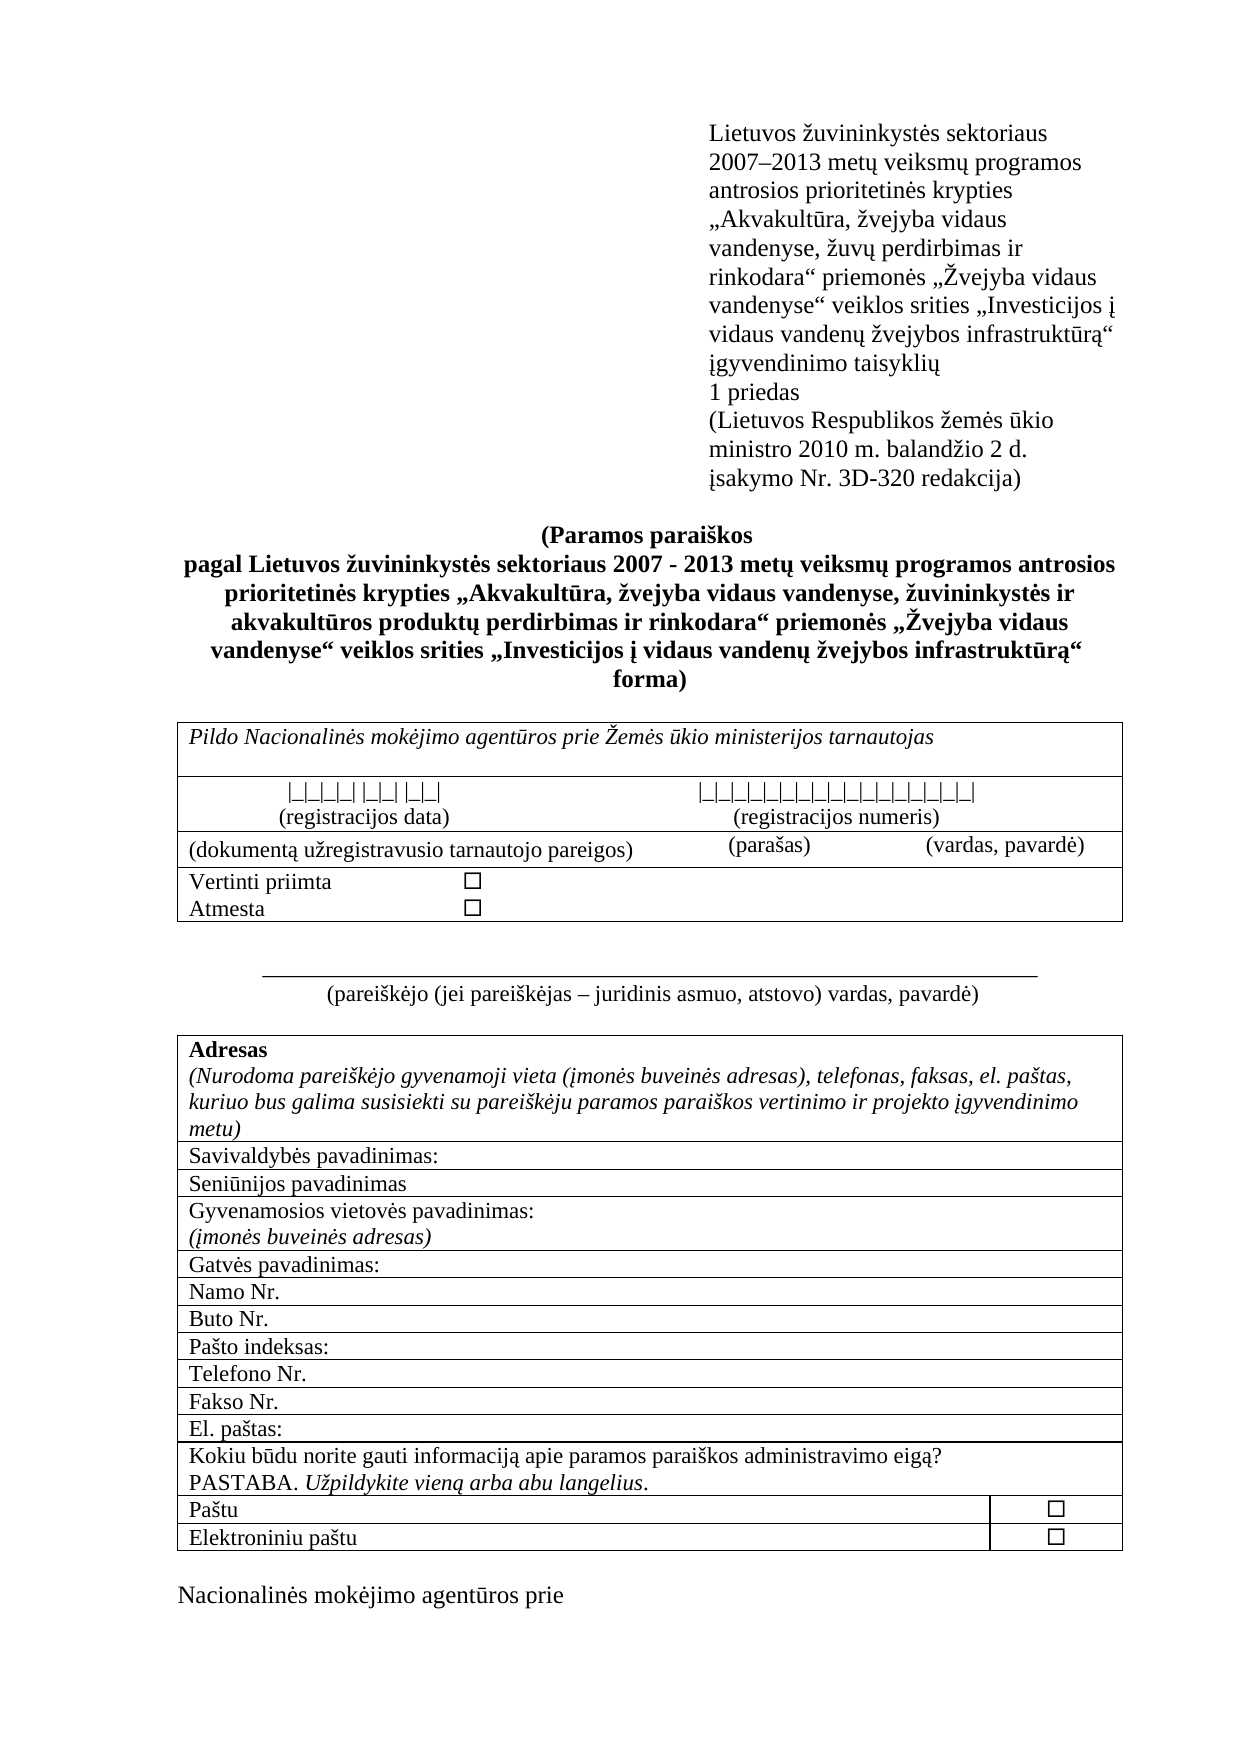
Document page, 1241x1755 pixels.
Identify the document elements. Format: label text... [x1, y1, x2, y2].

table_cell [] [451, 895, 1122, 921]
table_cell Vertinti priimta [178, 868, 451, 895]
table_cell [] [451, 868, 1122, 895]
text „Akvakultūra, žvejyba vidaus [177, 204, 1122, 233]
table_header Adresas (Nurodoma pareiškėjo gyvenamoji vieta (įmonės buveinės adresas), telefonas, faksas, el. paštas, kuriuo bus galima susisiekti su pareiškėju paramos paraiškos vertinimo ir projekto įgyvendinimo metu) [178, 1036, 1122, 1141]
text Lietuvos žuvininkystės sektoriaus [709, 118, 1122, 147]
table_cell Namo Nr. [178, 1278, 1122, 1304]
text forma) [177, 664, 1122, 693]
table_cell (dokumentą užregistravusio tarnautojo pareigos) [178, 832, 651, 867]
text vidaus vandenų žvejybos infrastruktūrą“ [177, 319, 1122, 348]
table_cell Seniūnijos pavadinimas [178, 1170, 1122, 1196]
table_cell (parašas) [651, 832, 888, 867]
table_cell (vardas, pavardė) [888, 832, 1122, 867]
table_cell [] [991, 1496, 1122, 1523]
table_cell Gatvės pavadinimas: [178, 1251, 1122, 1277]
text (Paramos paraiškos [177, 521, 1122, 549]
table_cell Telefono Nr. [178, 1360, 1122, 1387]
text antrosios prioritetinės krypties [177, 176, 1122, 204]
table_header Pildo Nacionalinės mokėjimo agentūros prie Žemės ūkio ministerijos tarnautojas [178, 723, 1122, 776]
table_cell Gyvenamosios vietovės pavadinimas: (įmonės buveinės adresas) [178, 1197, 1122, 1250]
text įgyvendinimo taisyklių [177, 348, 1122, 377]
text įsakymo Nr. 3D-320 redakcija) [177, 463, 1122, 492]
text Nacionalinės mokėjimo agentūros prie [177, 1580, 1122, 1608]
text (pareiškėjo (jei pareiškėjas – juridinis asmuo, atstovo) vardas, pavardė) [177, 979, 1122, 1006]
text ministro 2010 m. balandžio 2 d. [177, 434, 1122, 463]
table_cell Atmesta [178, 895, 451, 921]
table_cell Savivaldybės pavadinimas: [178, 1142, 1122, 1168]
table_cell |_|_|_|_| |_|_| |_|_| (registracijos data) [178, 777, 551, 831]
table_cell Kokiu būdu norite gauti informaciją apie paramos paraiškos administravimo eigą? PASTABA. Užpildykite vieną arba abu langelius. [178, 1443, 1122, 1495]
text (Lietuvos Respublikos žemės ūkio [177, 406, 1122, 434]
table_cell Paštu [178, 1496, 989, 1523]
text 1 priedas [177, 377, 1122, 406]
table_cell |_|_|_|_|_|_|_|_|_|_|_|_|_|_|_|_|_| (registracijos numeris) [551, 777, 1122, 831]
text 2007–2013 metų veiksmų programos [177, 147, 1122, 176]
text vandenyse, žuvų perdirbimas ir [177, 233, 1122, 262]
table_cell Fakso Nr. [178, 1388, 1122, 1414]
text ______________________________________________________________ [177, 951, 1122, 979]
table_cell Elektroniniu paštu [178, 1524, 989, 1550]
text rinkodara“ priemonės „Žvejyba vidaus [177, 262, 1122, 291]
table_cell [] [991, 1524, 1122, 1550]
table_cell El. paštas: [178, 1415, 1122, 1441]
text pagal Lietuvos žuvininkystės sektoriaus 2007 - 2013 metų veiksmų programos antrosios prioritetinės krypties „Akvakultūra, žvejyba vidaus vandenyse, žuvininkystės ir akvakultūros produktų perdirbimas ir rinkodara“ priemonės „Žvejyba vidaus vandenyse“ veiklos srities „Investicijos į vidaus vandenų žvejybos infrastruktūrą“ [177, 549, 1122, 664]
table_cell Buto Nr. [178, 1306, 1122, 1332]
table_cell Pašto indeksas: [178, 1333, 1122, 1359]
text vandenyse“ veiklos srities „Investicijos į [177, 291, 1122, 319]
